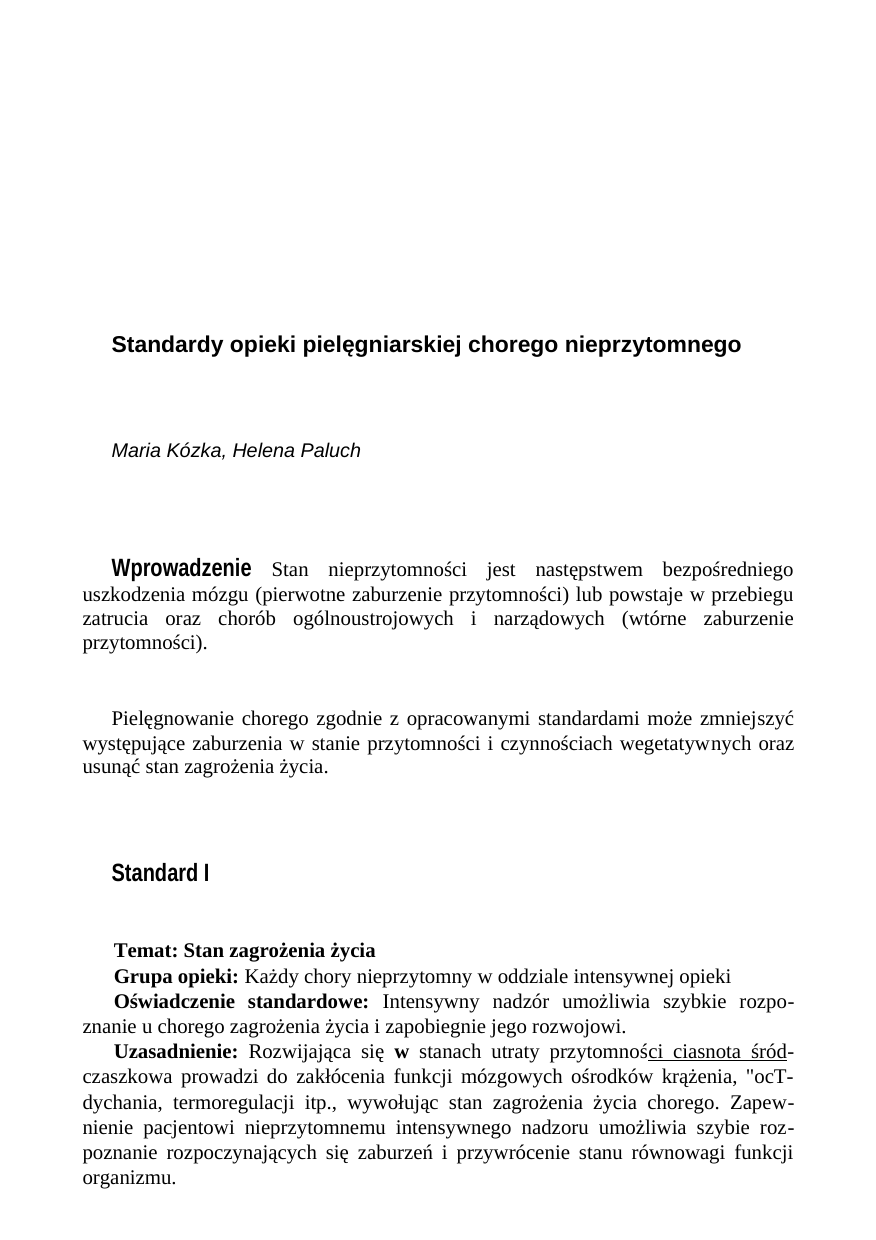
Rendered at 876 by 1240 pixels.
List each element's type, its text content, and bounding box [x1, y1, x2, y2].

subtitle Wprowadzenie Stan nieprzytomności jest następstwem bezpośredniego uszkodzenia mózgu (pierwotne zaburzenie przytomności) lub powstaje w przebiegu zatrucia oraz chorób ogólnoustrojowych i narządowych (wtórne zaburzenie przytomności). [82, 553, 794, 654]
text Oświadczenie standardowe: Intensywny nadzór umożliwia szybkie rozpo­znanie u chorego zagrożenia życia i zapobiegnie jego rozwojowi. [82, 989, 794, 1038]
text Standardy opieki pielęgniarskiej chorego nieprzytomnego [82, 331, 794, 357]
text Uzasadnienie: Rozwijająca się w stanach utraty przytomności ciasnota śród- czaszkowa prowadzi do zakłócenia funkcji mózgowych ośrodków krążenia, "ocT- dychania, termoregulacji itp., wywołując stan zagrożenia życia chorego. Zapew­nienie pacjentowi nieprzytomnemu intensywnego nadzoru umożliwia szybie roz­poznanie rozpoczynających się zaburzeń i przywrócenie stanu równowagi funkcji organizmu. [82, 1039, 794, 1189]
subtitle Pielęgnowanie chorego zgodnie z opracowanymi standardami może zmniej­szyć występujące zaburzenia w stanie przytomności i czynnościach wegetatyw­nych oraz usunąć stan zagrożenia życia. [82, 706, 794, 778]
text Grupa opieki: Każdy chory nieprzytomny w oddziale intensywnej opieki [82, 963, 794, 988]
text Maria Kózka, Helena Paluch [82, 439, 794, 462]
subtitle Temat: Stan zagrożenia życia [82, 938, 794, 962]
subtitle Standard I [82, 858, 794, 887]
